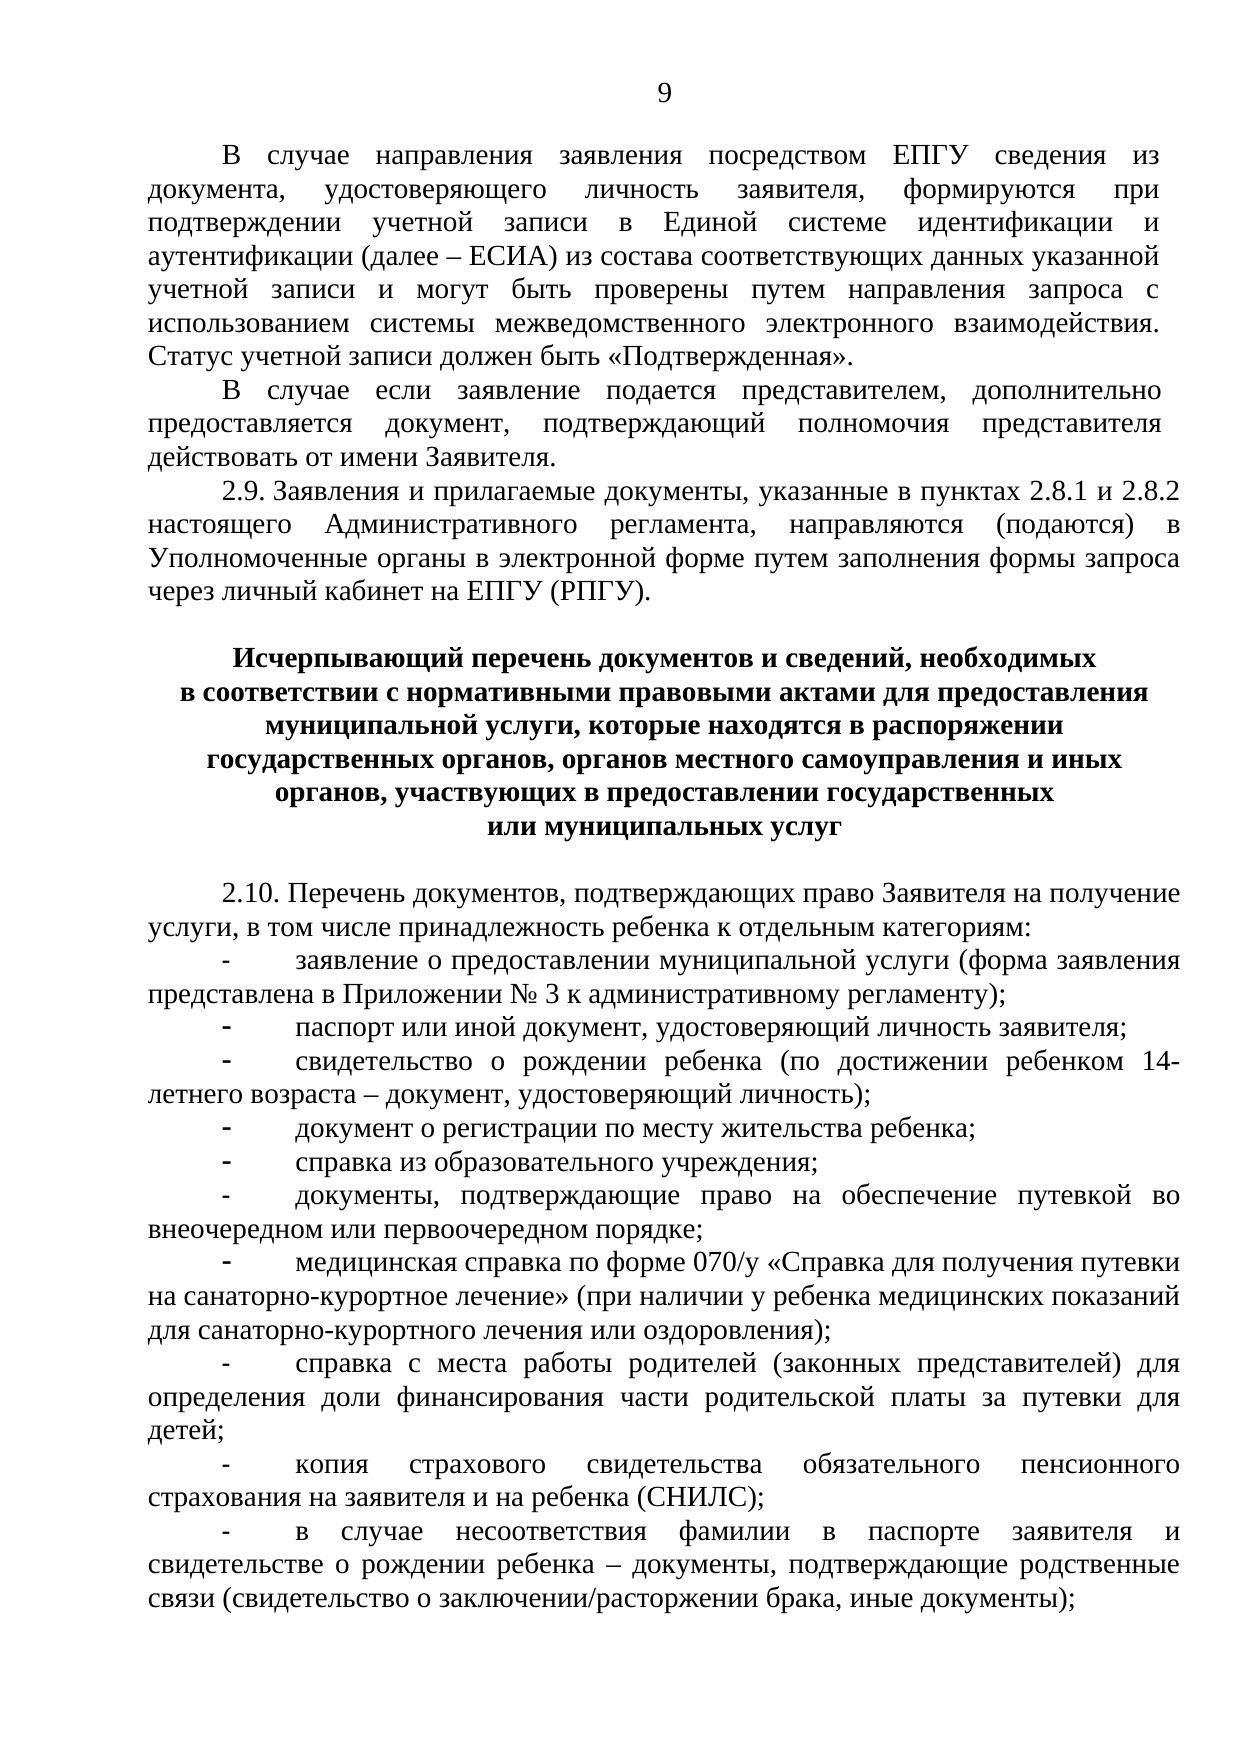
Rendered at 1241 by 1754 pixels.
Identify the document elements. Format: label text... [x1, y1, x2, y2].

text 2.10. Перечень документов, подтверждающих право Заявителя на получение услуги, в том числе принадлежность ребенка к отдельным категориям: [148, 875, 1181, 942]
text В случае если заявление подается представителем, дополнительно предоставляется документ, подтверждающий полномочия представителя действовать от имени Заявителя. [148, 372, 1162, 473]
list документ о регистрации по месту жительства ребенка; [148, 1110, 1181, 1144]
text или муниципальных услуг [148, 808, 1181, 842]
list свидетельство о рождении ребенка (по достижении ребенком 14-летнего возраста – документ, удостоверяющий личность); [148, 1043, 1181, 1110]
text Исчерпывающий перечень документов и сведений, необходимых [148, 640, 1181, 674]
list заявление о предоставлении муниципальной услуги (форма заявления представлена в Приложении № 3 к административному регламенту); [148, 942, 1181, 1009]
list в случае несоответствия фамилии в паспорте заявителя и свидетельстве о рождении ребенка – документы, подтверждающие родственные связи (свидетельство о заключении/расторжении брака, иные документы); [148, 1513, 1181, 1614]
list паспорт или иной документ, удостоверяющий личность заявителя; [148, 1009, 1181, 1043]
list справка из образовательного учреждения; [148, 1144, 1181, 1177]
list справка с места работы родителей (законных представителей) для определения доли финансирования части родительской платы за путевки для детей; [148, 1345, 1181, 1446]
list документы, подтверждающие право на обеспечение путевкой во внеочередном или первоочередном порядке; [148, 1177, 1181, 1244]
text В случае направления заявления посредством ЕПГУ сведения из документа, удостоверяющего личность заявителя, формируются при подтверждении учетной записи в Единой системе идентификации и аутентификации (далее – ЕСИА) из состава соответствующих данных указанной учетной записи и могут быть проверены путем направления запроса с использованием системы межведомственного электронного взаимодействия. Статус учетной записи должен быть «Подтвержденная». [148, 137, 1160, 372]
text в соответствии с нормативными правовыми актами для предоставления муниципальной услуги, которые находятся в распоряжении государственных органов, органов местного самоуправления и иных органов, участвующих в предоставлении государственных [148, 674, 1181, 808]
list медицинская справка по форме 070/у «Справка для получения путевки на санаторно-курортное лечение» (при наличии у ребенка медицинских показаний для санаторно-курортного лечения или оздоровления); [148, 1244, 1181, 1345]
text 2.9. Заявления и прилагаемые документы, указанные в пунктах 2.8.1 и 2.8.2 настоящего Административного регламента, направляются (подаются) в Уполномоченные органы в электронной форме путем заполнения формы запроса через личный кабинет на ЕПГУ (РПГУ). [148, 473, 1181, 607]
list копия страхового свидетельства обязательного пенсионного страхования на заявителя и на ребенка (СНИЛС); [148, 1446, 1181, 1513]
